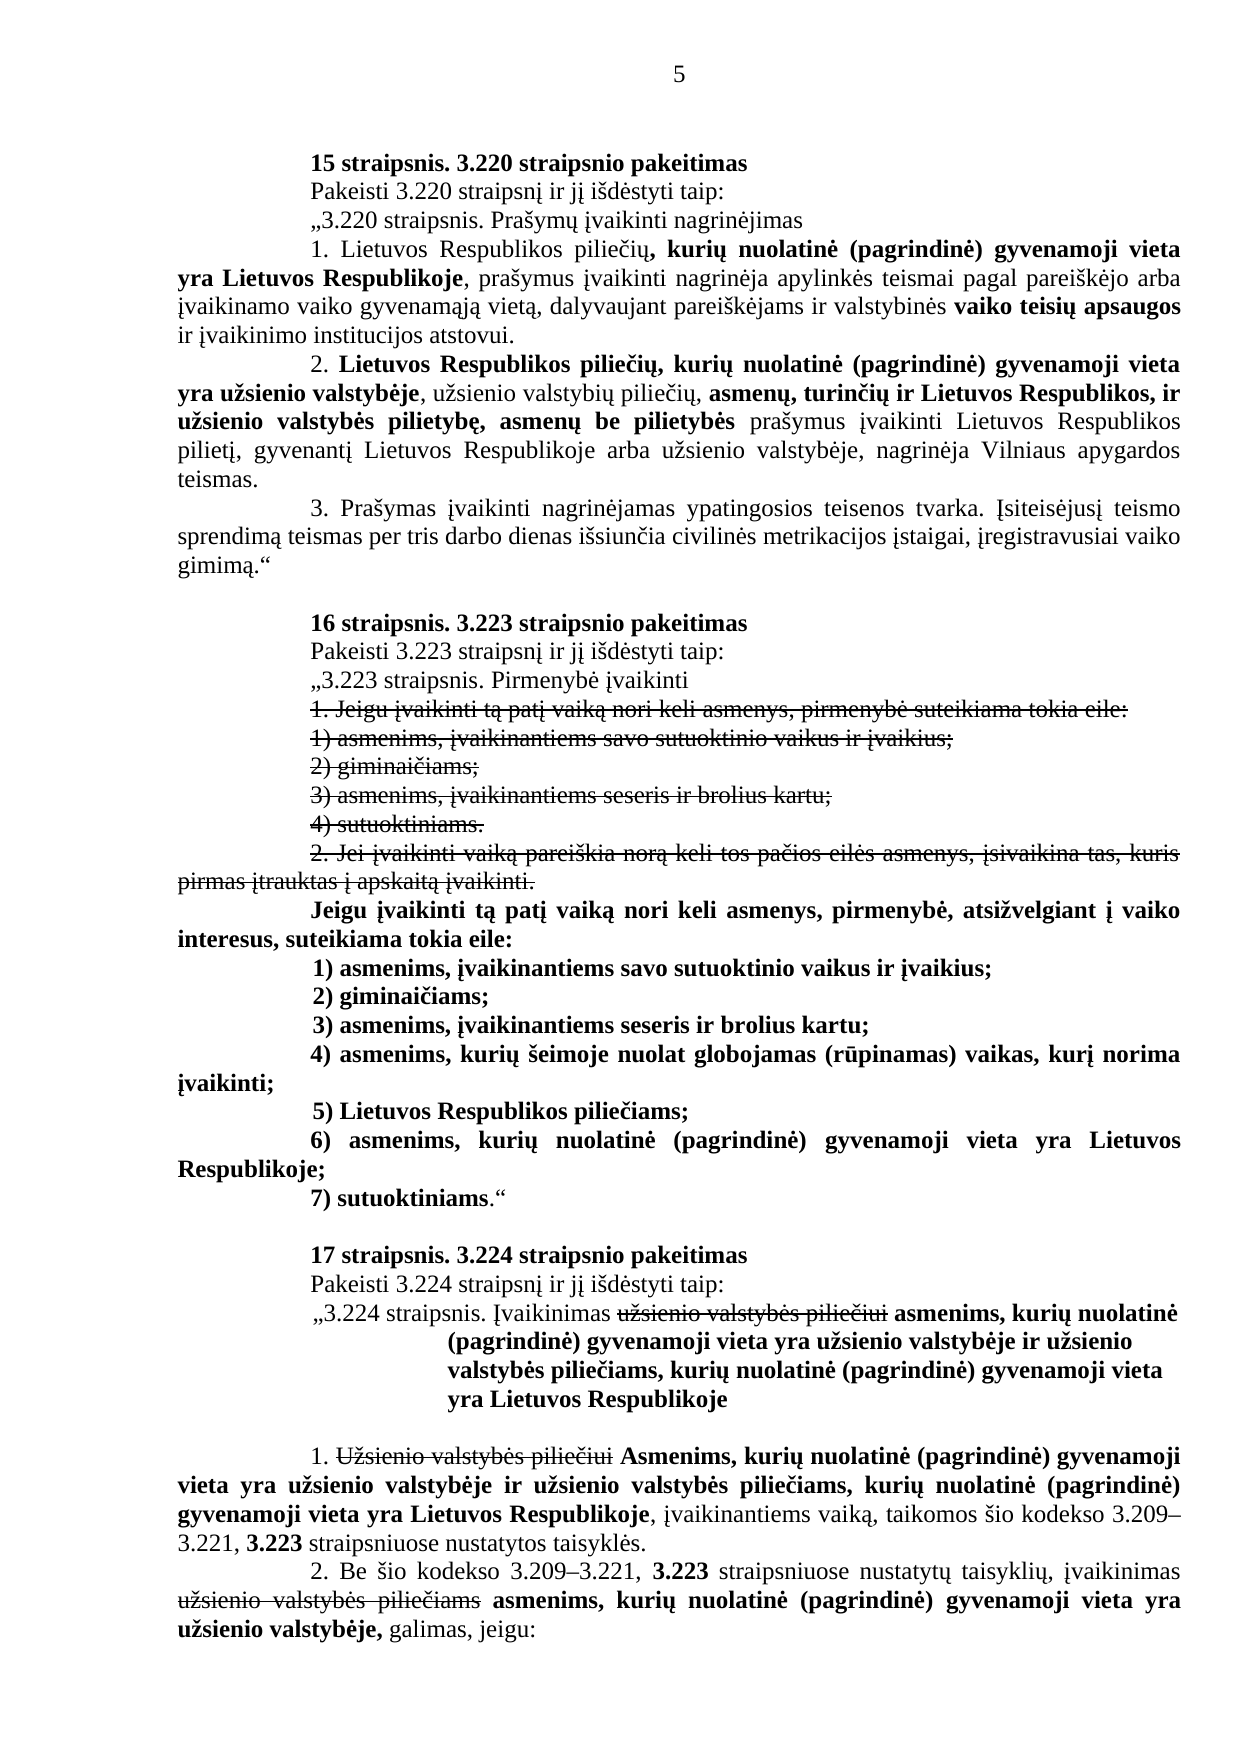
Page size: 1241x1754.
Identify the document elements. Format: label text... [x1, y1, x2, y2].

text 2) giminaičiams; [177, 981, 1181, 1010]
text „3.223 straipsnis. Pirmenybė įvaikinti [177, 665, 1181, 694]
text 1) asmenims, įvaikinantiems savo sutuoktinio vaikus ir įvaikius; [177, 953, 1181, 981]
text yra Lietuvos Respublikoje [177, 1384, 1181, 1413]
text 3) asmenims, įvaikinantiems seseris ir brolius kartu; [177, 1010, 1181, 1039]
text 2. Jei įvaikinti vaiką pareiškia norą keli tos pačios eilės asmenys, įsivaikina tas, kuris pirmas įtrauktas į apskaitą įvaikinti. [177, 838, 1181, 895]
text 1) asmenims, įvaikinantiems savo sutuoktinio vaikus ir įvaikius; [177, 723, 1181, 751]
text Jeigu įvaikinti tą patį vaiką nori keli asmenys, pirmenybė, atsižvelgiant į vaiko interesus, suteikiama tokia eile: [177, 895, 1181, 953]
text „3.220 straipsnis. Prašymų įvaikinti nagrinėjimas [177, 205, 1181, 234]
text 1. Jeigu įvaikinti tą patį vaiką nori keli asmenys, pirmenybė suteikiama tokia eile: [177, 694, 1181, 723]
text 2. Lietuvos Respublikos piliečių, kurių nuolatinė (pagrindinė) gyvenamoji vieta yra užsienio valstybėje, užsienio valstybių piliečių, asmenų, turinčių ir Lietuvos Respublikos, ir užsienio valstybės pilietybę, asmenų be pilietybės prašymus įvaikinti Lietuvos Respublikos pilietį, gyvenantį Lietuvos Respublikoje arba užsienio valstybėje, nagrinėja Vilniaus apygardos teismas. [177, 349, 1181, 493]
text 4) sutuoktiniams. [177, 809, 1181, 838]
text 1. Lietuvos Respublikos piliečių, kurių nuolatinė (pagrindinė) gyvenamoji vieta yra Lietuvos Respublikoje, prašymus įvaikinti nagrinėja apylinkės teismai pagal pareiškėjo arba įvaikinamo vaiko gyvenamąją vietą, dalyvaujant pareiškėjams ir valstybinės vaiko teisių apsaugos ir įvaikinimo institucijos atstovui. [177, 234, 1181, 349]
text 3) asmenims, įvaikinantiems seseris ir brolius kartu; [177, 780, 1181, 809]
text 16 straipsnis. 3.223 straipsnio pakeitimas [177, 608, 1181, 636]
text 7) sutuoktiniams.“ [177, 1183, 1181, 1211]
text 2. Be šio kodekso 3.209–3.221, 3.223 straipsniuose nustatytų taisyklių, įvaikinimas užsienio valstybės piliečiams asmenims, kurių nuolatinė (pagrindinė) gyvenamoji vieta yra užsienio valstybėje, galimas, jeigu: [177, 1556, 1181, 1643]
text 2) giminaičiams; [177, 751, 1181, 780]
text (pagrindinė) gyvenamoji vieta yra užsienio valstybėje ir užsienio [177, 1326, 1181, 1355]
text 17 straipsnis. 3.224 straipsnio pakeitimas [177, 1240, 1181, 1269]
text 3. Prašymas įvaikinti nagrinėjamas ypatingosios teisenos tvarka. Įsiteisėjusį teismo sprendimą teismas per tris darbo dienas išsiunčia civilinės metrikacijos įstaigai, įregistravusiai vaiko gimimą.“ [177, 493, 1181, 579]
text valstybės piliečiams, kurių nuolatinė (pagrindinė) gyvenamoji vieta [177, 1355, 1181, 1384]
text 15 straipsnis. 3.220 straipsnio pakeitimas [177, 148, 1181, 176]
text „3.224 straipsnis. Įvaikinimas užsienio valstybės piliečiui asmenims, kurių nuolatinė [177, 1298, 1181, 1326]
text Pakeisti 3.223 straipsnį ir jį išdėstyti taip: [177, 636, 1181, 665]
text 6) asmenims, kurių nuolatinė (pagrindinė) gyvenamoji vieta yra Lietuvos Respublikoje; [177, 1125, 1181, 1183]
text Pakeisti 3.224 straipsnį ir jį išdėstyti taip: [177, 1269, 1181, 1298]
text 4) asmenims, kurių šeimoje nuolat globojamas (rūpinamas) vaikas, kurį norima įvaikinti; [177, 1039, 1181, 1096]
text Pakeisti 3.220 straipsnį ir jį išdėstyti taip: [177, 176, 1181, 205]
text 5) Lietuvos Respublikos piliečiams; [177, 1096, 1181, 1125]
text 1. Užsienio valstybės piliečiui Asmenims, kurių nuolatinė (pagrindinė) gyvenamoji vieta yra užsienio valstybėje ir užsienio valstybės piliečiams, kurių nuolatinė (pagrindinė) gyvenamoji vieta yra Lietuvos Respublikoje, įvaikinantiems vaiką, taikomos šio kodekso 3.209–3.221, 3.223 straipsniuose nustatytos taisyklės. [177, 1441, 1181, 1556]
